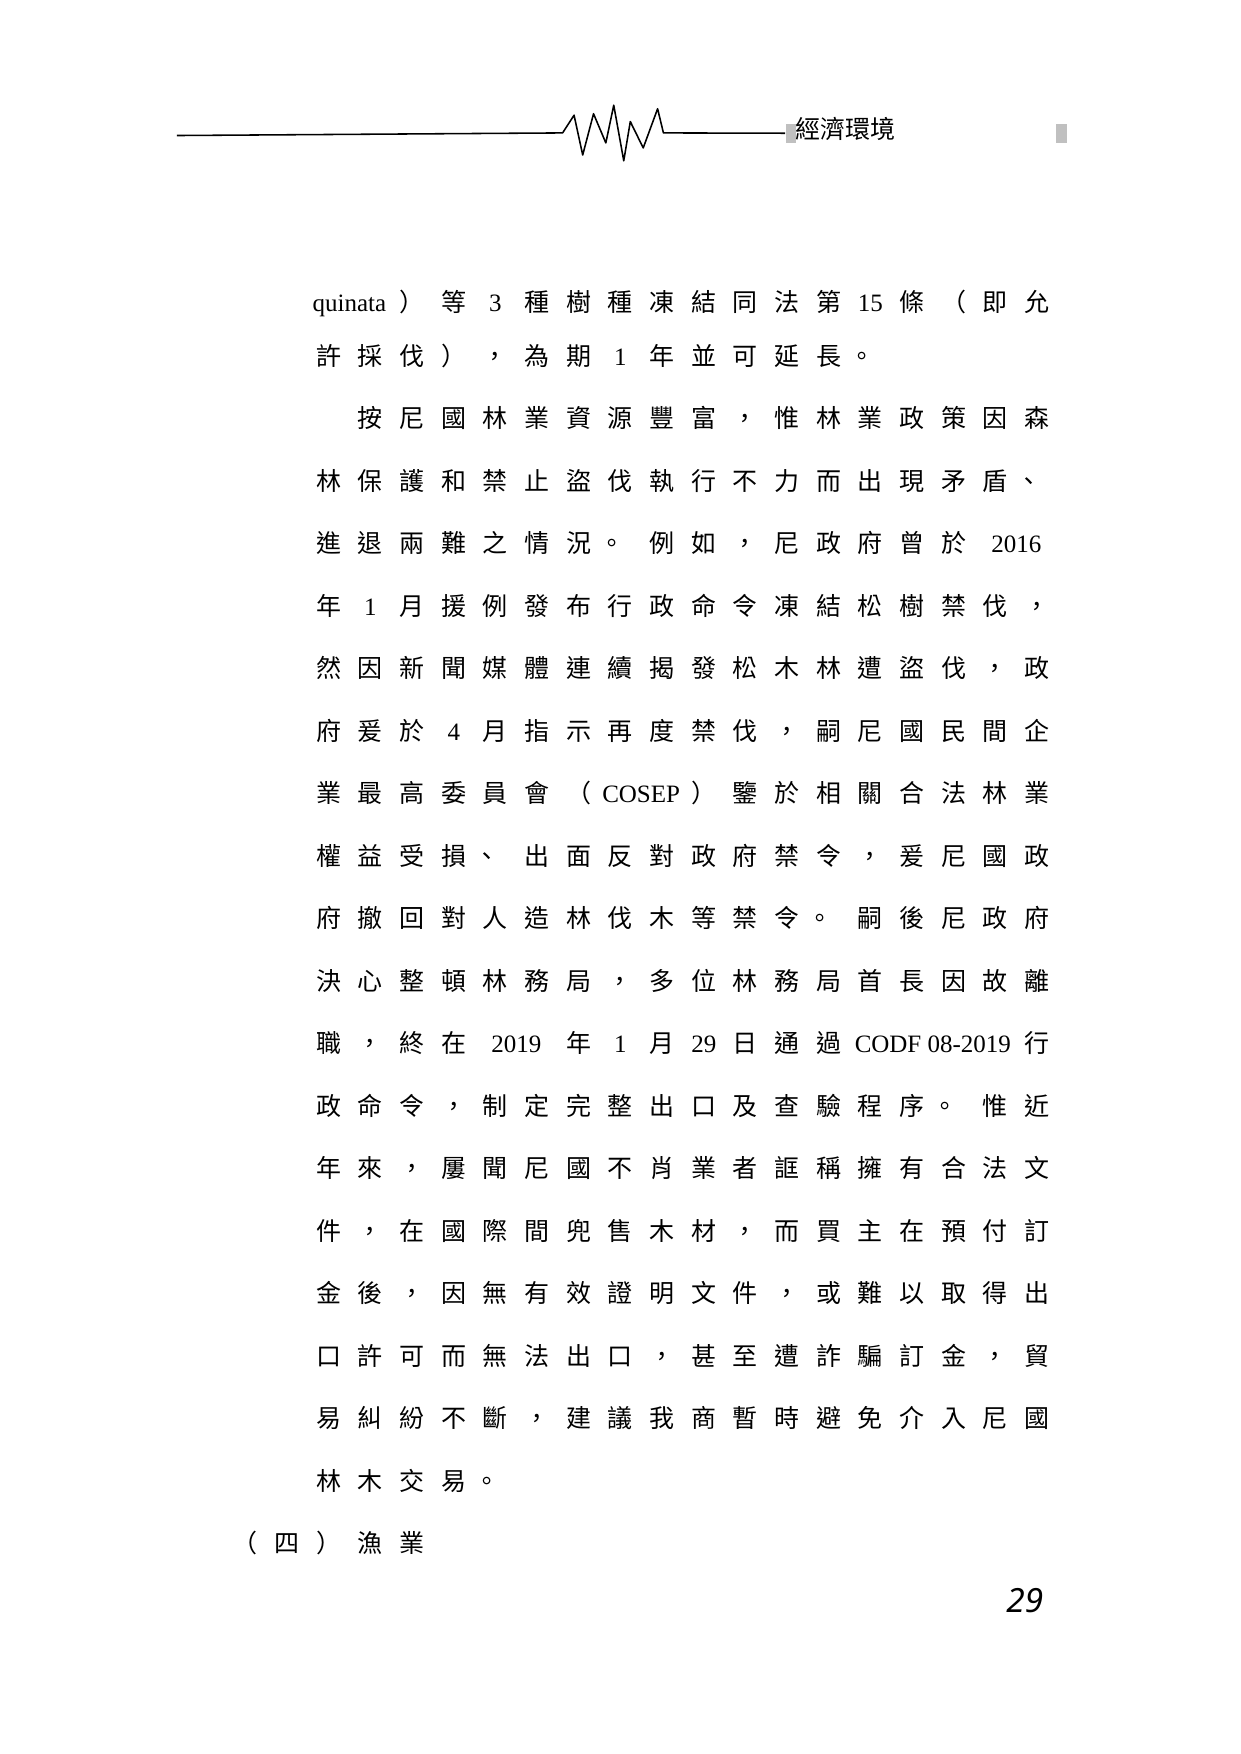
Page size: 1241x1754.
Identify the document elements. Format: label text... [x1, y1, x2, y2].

text 按尼國林業資源豐富，惟林業政策因森林保護和禁止盜伐執行不力而出現矛盾、進退兩難之情況。例如，尼政府曾於2016年1月援例發布行政命令凍結松樹禁伐，然因新聞媒體連續揭發松木林遭盜伐，政府爰於4月指示再度禁伐，嗣尼國民間企業最高委員會（COSEP）鑒於相關合法林業權益受損、出面反對政府禁令，爰尼國政府撤回對人造林伐木等禁令。嗣後尼政府決心整頓林務局，多位林務局首長因故離職，終在2019年1月29日通過CODF 08-2019行政命令，制定完整出口及查驗程序。惟近年來，屢聞尼國不肖業者誆稱擁有合法文件，在國際間兜售木材，而買主在預付訂金後，因無有效證明文件，或難以取得出口許可而無法出口，甚至遭詐騙訂金，貿易糾紛不斷，建議我商暫時避免介入尼國林木交易。 [281, 375, 1058, 1500]
text quinata）等3種樹種凍結同法第15條（即允許採伐），為期1年並可延長。 [281, 250, 1058, 375]
text （四）漁業 [207, 1500, 1058, 1563]
